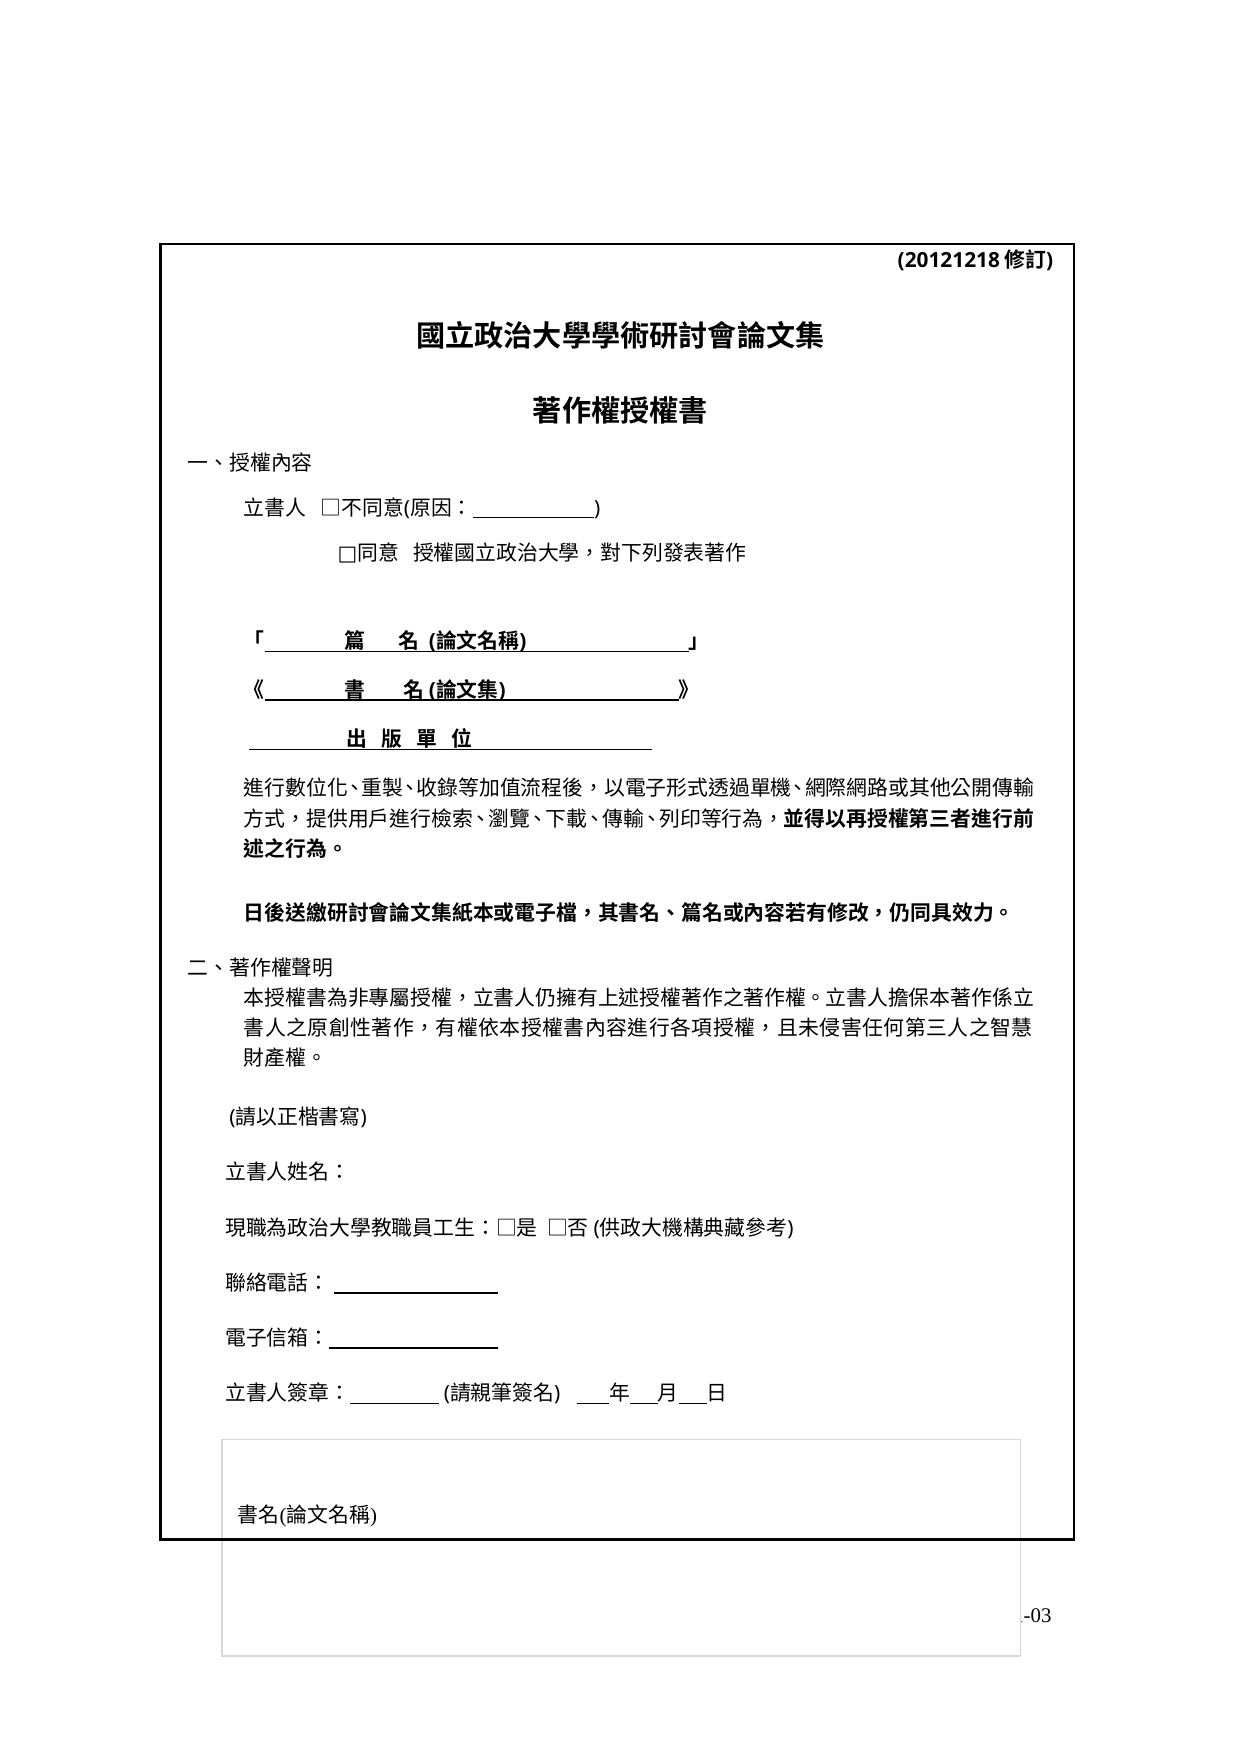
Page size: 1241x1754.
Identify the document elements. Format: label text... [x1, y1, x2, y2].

text 日後送繳研討會論文集紙本或電子檔，其書名、篇名或內容若有修改，仍同具效力。 [244, 896, 1053, 926]
text 聯絡電話： [225, 1266, 1053, 1296]
text 「 篇 名 (論文名稱) 」 [244, 624, 1053, 655]
text 一、授權內容 [187, 446, 1053, 476]
text 立書人簽章： (請親筆簽名) 年 月 日 [225, 1377, 1053, 1407]
text 電子信箱： [225, 1321, 1053, 1352]
text (20121218修訂) [187, 245, 1053, 277]
text 立書人姓名： [225, 1156, 1053, 1186]
text 現職為政治大學教職員工生：□是 □否 (供政大機構典藏參考) [225, 1211, 1053, 1241]
text 進行數位化、重製、收錄等加值流程後，以電子形式透過單機、網際網路或其他公開傳輸方式，提供用戶進行檢索、瀏覽、下載、傳輸、列印等行為，並得以再授權第三者進行前述之行為。 [244, 772, 1034, 862]
text 國立政治大學學術研討會論文集 [187, 296, 1053, 371]
text 書名(論文名稱) [238, 1489, 1005, 1531]
text 出 版 單 位 [244, 723, 1053, 753]
text 立書人 □不同意(原因： ) [244, 491, 1053, 521]
text 《 書 名 (論文集) 》 [244, 673, 1053, 704]
text 本授權書為非專屬授權，立書人仍擁有上述授權著作之著作權。立書人擔保本著作係立書人之原創性著作，有權依本授權書內容進行各項授權，且未侵害任何第三人之智慧財產權。 [244, 981, 1034, 1072]
text 著作權授權書 [187, 371, 1053, 446]
text □同意 授權國立政治大學，對下列發表著作 [244, 536, 1053, 567]
text (請以正楷書寫) [187, 1100, 1053, 1131]
text [187, 239, 1053, 243]
text 二、著作權聲明 [187, 951, 1053, 981]
